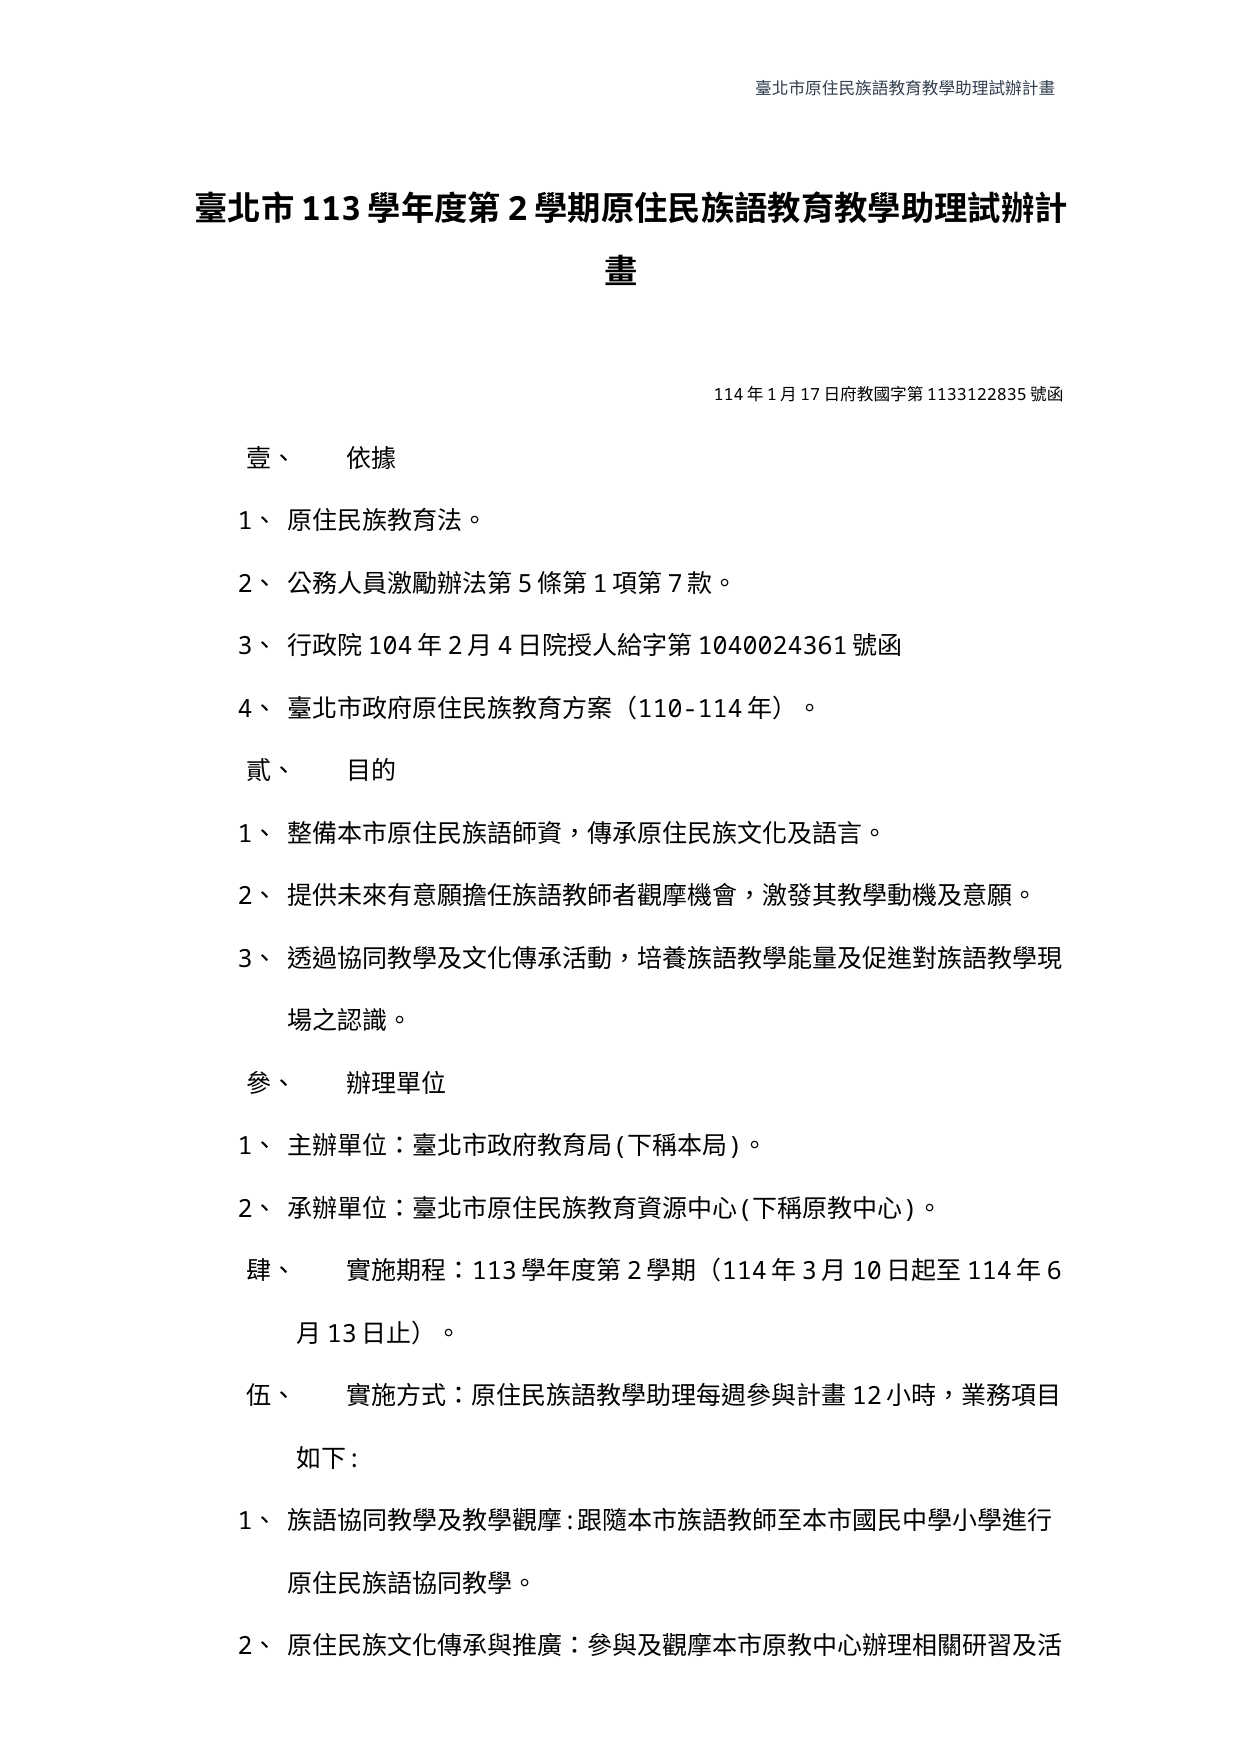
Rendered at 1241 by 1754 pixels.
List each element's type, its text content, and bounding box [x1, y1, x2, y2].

list 原住民族文化傳承與推廣：參與及觀摩本市原教中心辦理相關研習及活動。 [237, 1602, 1063, 1664]
text 114年1月17日府教國字第1133122835號函 [187, 352, 1063, 414]
list 行政院104年2月4日院授人給字第1040024361號函 [237, 602, 1063, 664]
list 依據 [247, 414, 1063, 477]
list 原住民族教育法。 [237, 477, 1063, 539]
list 實施方式：原住民族語教學助理每週參與計畫12小時，業務項目如下: [247, 1352, 1063, 1477]
list 公務人員激勵辦法第5條第1項第7款。 [237, 539, 1063, 602]
text 臺北市113學年度第2學期原住民族語教育教學助理試辦計畫 [158, 164, 1084, 289]
list 目的 [247, 727, 1063, 789]
list 族語協同教學及教學觀摩:跟隨本市族語教師至本市國民中學小學進行原住民族語協同教學。 [237, 1477, 1063, 1602]
list 整備本市原住民族語師資，傳承原住民族文化及語言。 [237, 789, 1063, 852]
list 承辦單位：臺北市原住民族教育資源中心(下稱原教中心)。 [237, 1164, 1063, 1227]
list 實施期程：113學年度第2學期（114年3月10日起至114年6月13日止）。 [247, 1227, 1063, 1352]
list 透過協同教學及文化傳承活動，培養族語教學能量及促進對族語教學現場之認識。 [237, 914, 1063, 1039]
list 提供未來有意願擔任族語教師者觀摩機會，激發其教學動機及意願。 [237, 852, 1063, 914]
list 臺北市政府原住民族教育方案（110-114年）。 [237, 664, 1063, 727]
list 辦理單位 [247, 1039, 1063, 1102]
list 主辦單位：臺北市政府教育局(下稱本局)。 [237, 1102, 1063, 1164]
